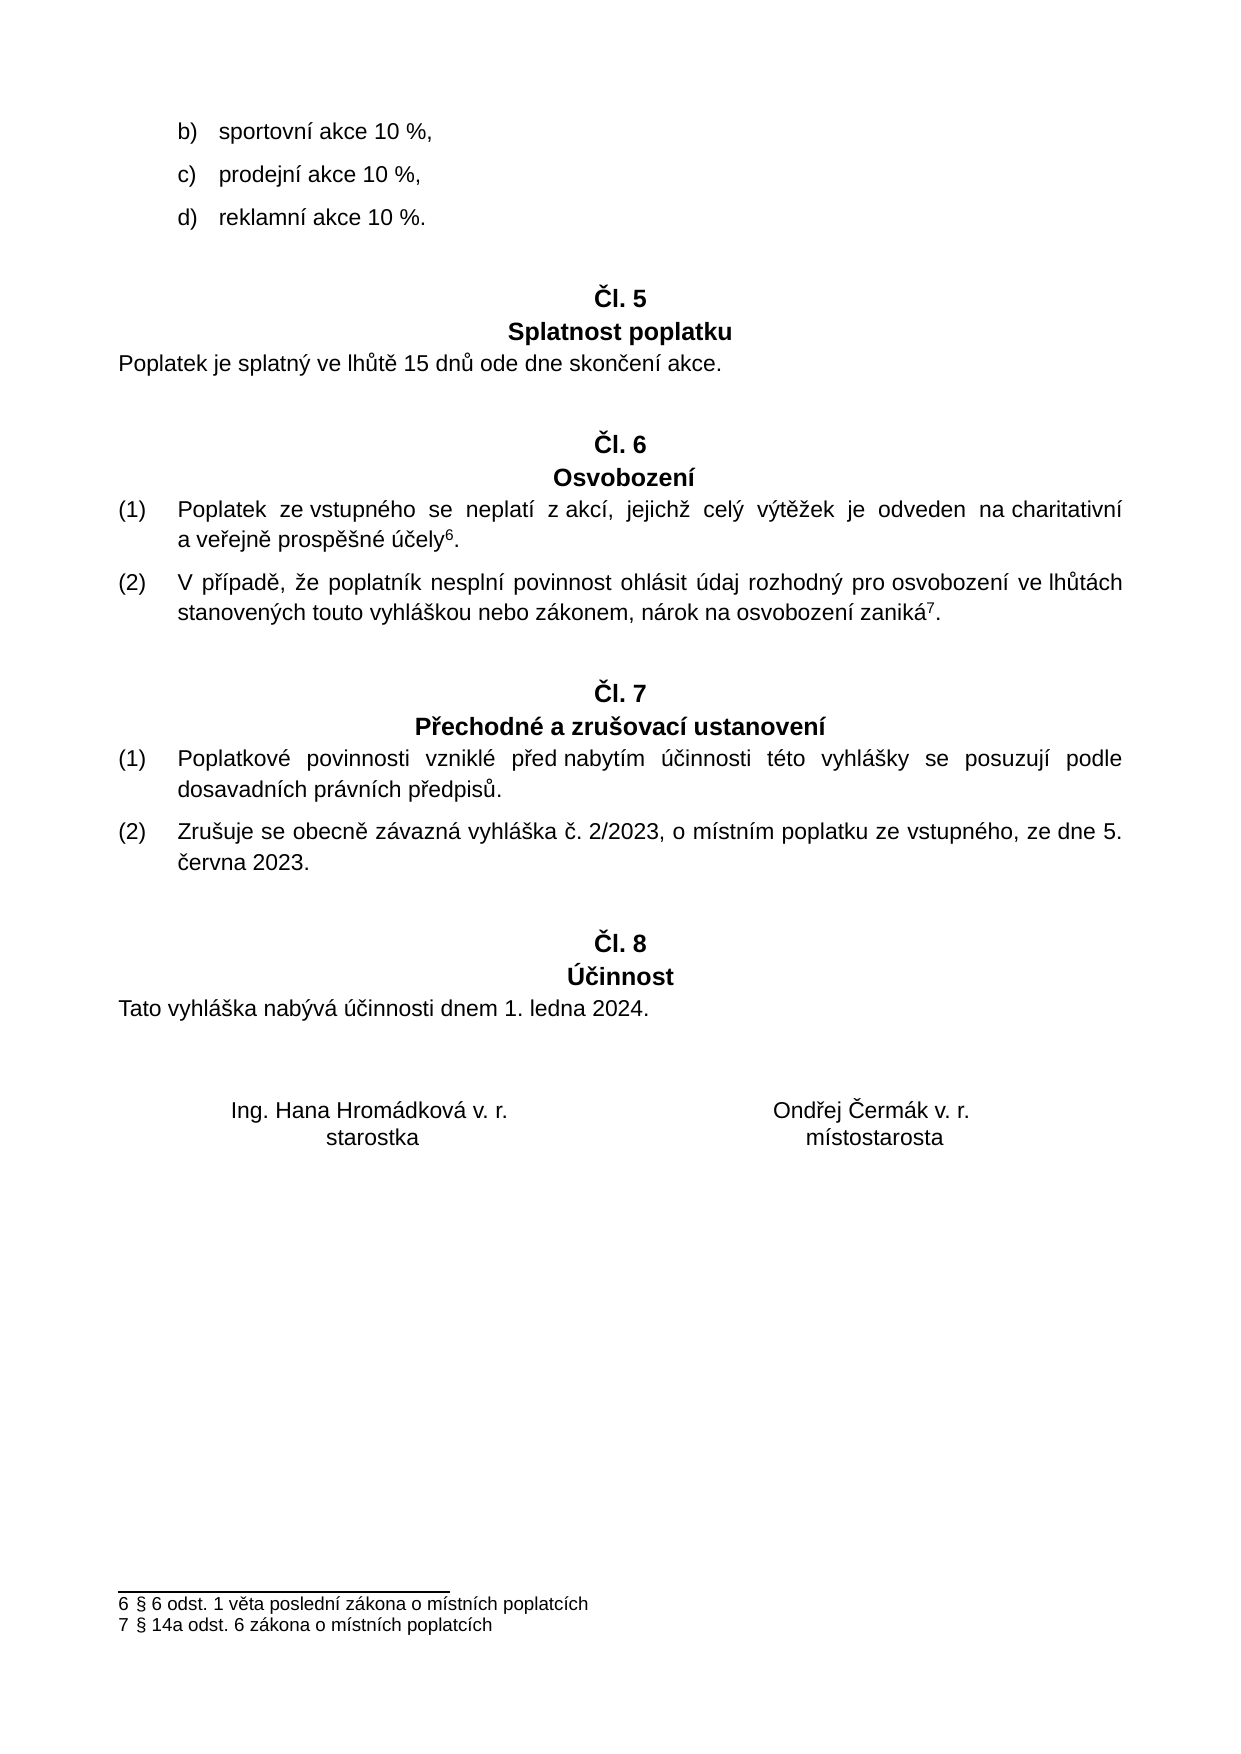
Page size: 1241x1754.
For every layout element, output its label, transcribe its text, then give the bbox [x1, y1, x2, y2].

list Zrušuje se obecně závazná vyhláška č. 2/2023, o místním poplatku ze vstupného, ze dne 5. června 2023. [118, 818, 1122, 875]
subtitle Čl. 7 Přechodné a zrušovací ustanovení [118, 679, 1122, 741]
list § 14a odst. 6 zákona o místních poplatcích [118, 1614, 1122, 1635]
subtitle Čl. 8 Účinnost [118, 929, 1122, 991]
table_cell [620, 1156, 1122, 1274]
subtitle Čl. 5 Splatnost poplatku [118, 284, 1122, 346]
list § 6 odst. 1 věta poslední zákona o místních poplatcích [118, 1592, 1122, 1614]
table_header Ing. Hana Hromádková v. r. starostka [118, 1038, 620, 1156]
text Tato vyhláška nabývá účinnosti dnem 1. ledna 2024. [118, 995, 1122, 1021]
list Poplatek ze vstupného se neplatí z akcí, jejichž celý výtěžek je odveden na charitativní a veřejně prospěšné účely. [118, 496, 1122, 553]
table_header Ondřej Čermák v. r. místostarosta [620, 1038, 1122, 1156]
list prodejní akce 10 %, [177, 161, 1122, 187]
list reklamní akce 10 %. [177, 203, 1122, 230]
text Poplatek je splatný ve lhůtě 15 dnů ode dne skončení akce. [118, 350, 1122, 376]
list V případě, že poplatník nesplní povinnost ohlásit údaj rozhodný pro osvobození ve lhůtách stanovených touto vyhláškou nebo zákonem, nárok na osvobození zaniká. [118, 569, 1122, 626]
list Poplatkové povinnosti vzniklé před nabytím účinnosti této vyhlášky se posuzují podle dosavadních právních předpisů. [118, 745, 1122, 802]
table_cell [118, 1156, 620, 1274]
subtitle Čl. 6 Osvobození [118, 430, 1122, 492]
list sportovní akce 10 %, [177, 118, 1122, 144]
